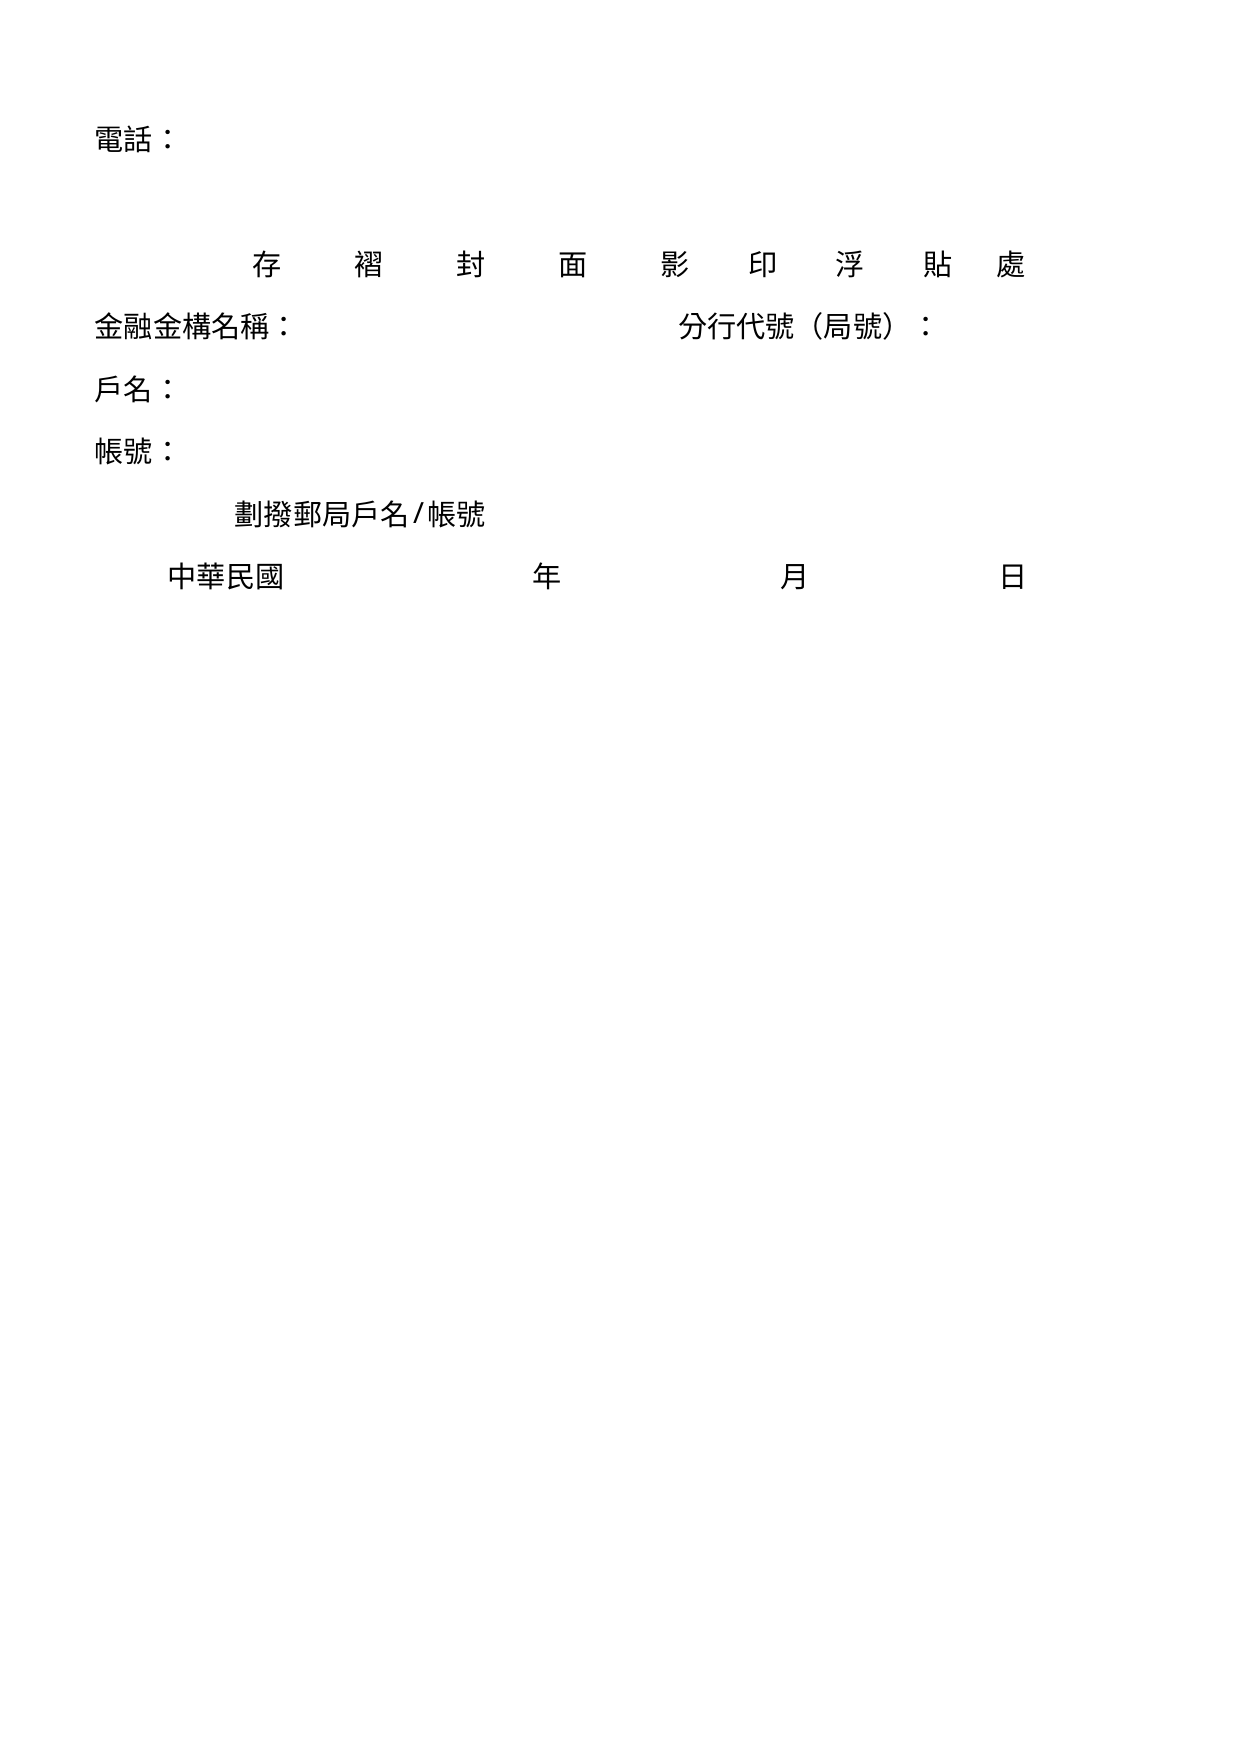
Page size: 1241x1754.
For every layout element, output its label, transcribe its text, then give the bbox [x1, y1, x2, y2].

text 電話： [94, 96, 1140, 158]
text 劃撥郵局戶名/帳號 [94, 471, 1140, 533]
text 帳號： [94, 408, 1140, 471]
text 金融金構名稱： 分行代號（局號）： [94, 283, 1140, 346]
text 存 褶 封 面 影 印 浮 貼 處 [94, 221, 1140, 283]
text 中華民國 年 月 日 [94, 533, 1140, 596]
text 戶名： [94, 346, 1140, 408]
